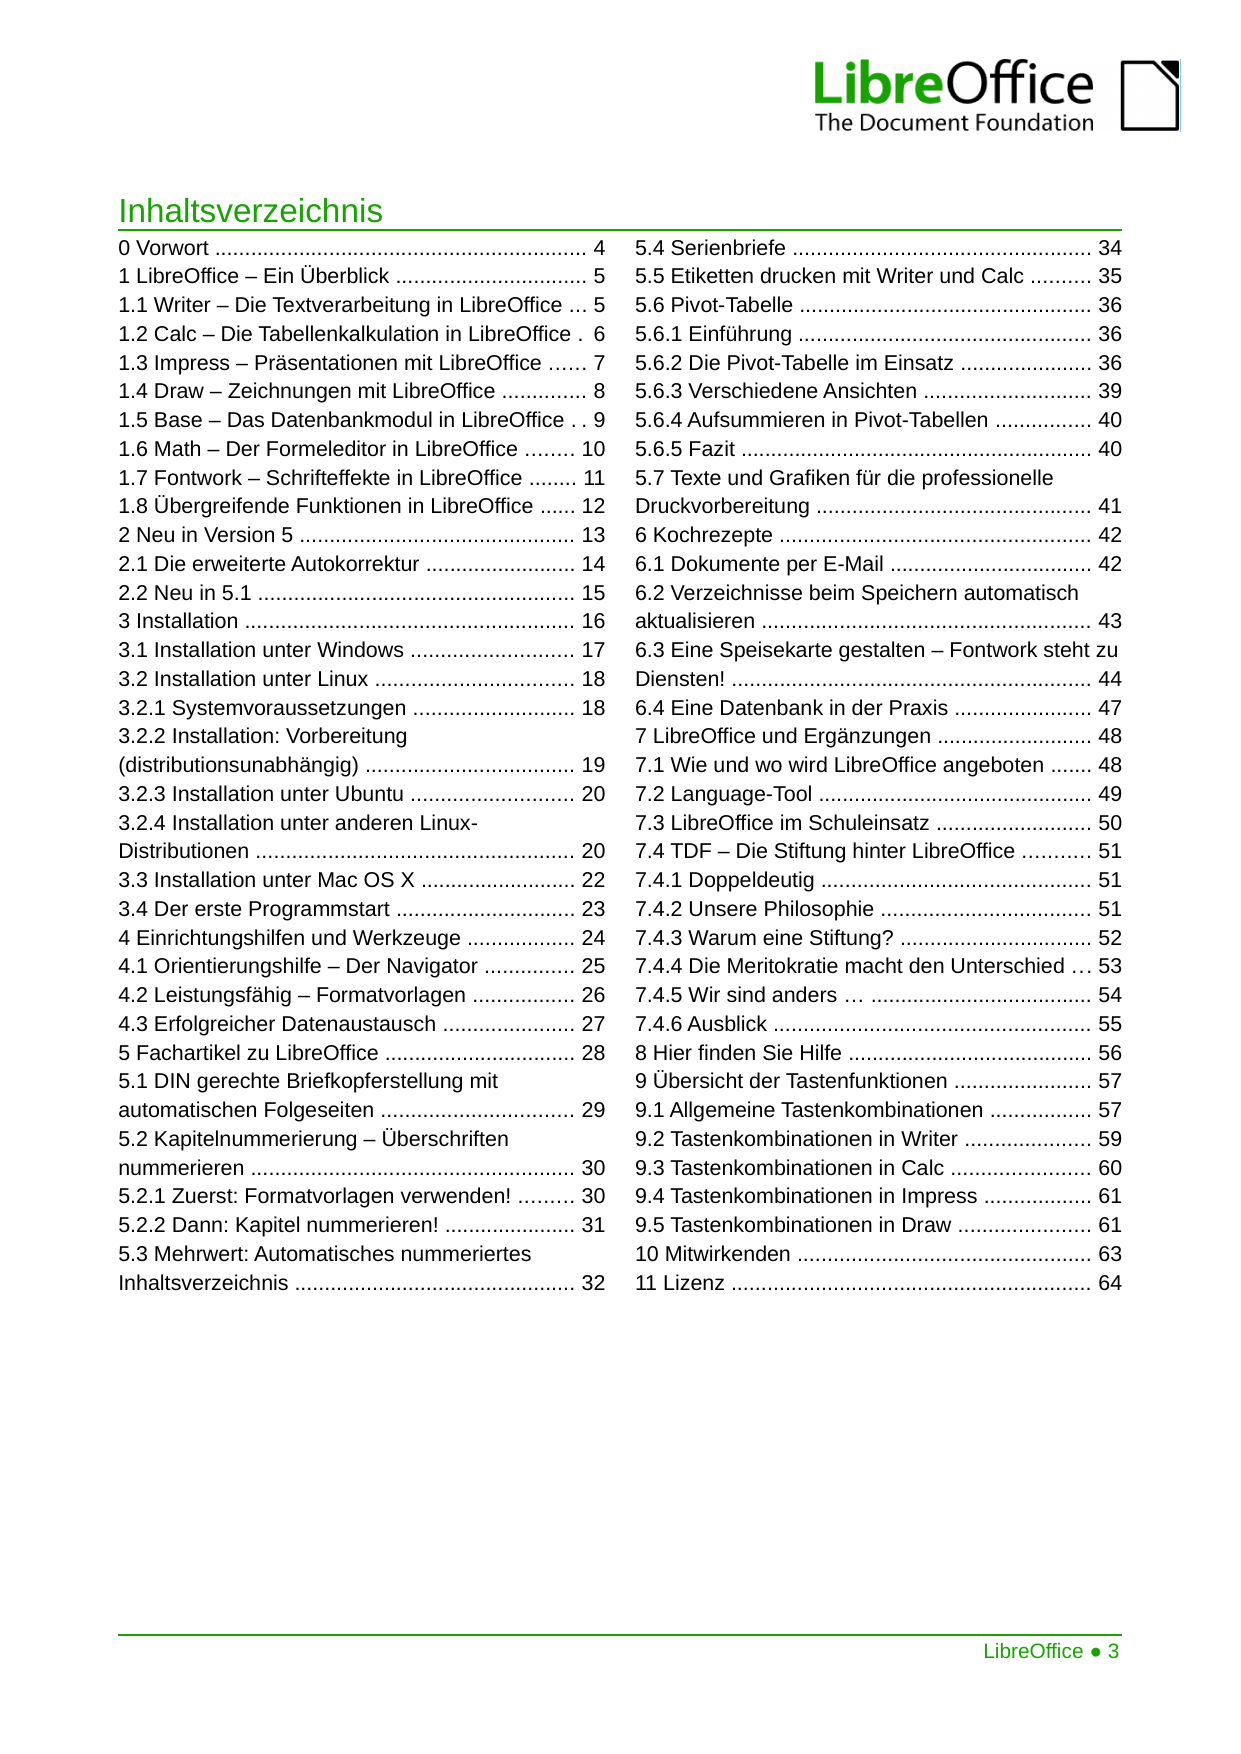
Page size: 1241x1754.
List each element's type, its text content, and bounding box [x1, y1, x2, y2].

text 3 Installation 16 [118, 604, 605, 633]
text 1.8 Übergreifende Funktionen in LibreOffice 12 [118, 489, 605, 518]
text 8 Hier finden Sie Hilfe 56 [635, 1036, 1122, 1064]
text 6 Kochrezepte 42 [635, 518, 1122, 547]
text 7.4.4 Die Meritokratie macht den Unterschied 53 [635, 949, 1122, 978]
text 7.4.5 Wir sind anders … 54 [635, 978, 1122, 1007]
text 1.1 Writer – Die Textverarbeitung in LibreOffice 5 [118, 288, 605, 317]
text 7.4 TDF – Die Stiftung hinter LibreOffice 51 [635, 834, 1122, 863]
text 6.2 Verzeichnisse beim Speichern automatisch aktualisieren 43 [635, 576, 1122, 633]
text 9.3 Tastenkombinationen in Calc 60 [635, 1151, 1122, 1179]
text 5.6 Pivot-Tabelle 36 [635, 288, 1122, 317]
text 4.2 Leistungsfähig – Formatvorlagen 26 [118, 978, 605, 1007]
text 9.1 Allgemeine Tastenkombinationen 57 [635, 1093, 1122, 1122]
text Inhaltsverzeichnis [118, 170, 1122, 229]
text 6.1 Dokumente per E-Mail 42 [635, 547, 1122, 576]
picture [814, 59, 1181, 132]
text 4.1 Orientierungshilfe – Der Navigator 25 [118, 949, 605, 978]
text 3.2.1 Systemvoraussetzungen 18 [118, 691, 605, 719]
text 5.2 Kapitelnummerierung – Überschriften nummerieren 30 [118, 1122, 605, 1179]
text 5.5 Etiketten drucken mit Writer und Calc 35 [635, 259, 1122, 288]
text 6.4 Eine Datenbank in der Praxis 47 [635, 691, 1122, 719]
text 3.2.3 Installation unter Ubuntu 20 [118, 777, 605, 806]
text 5 Fachartikel zu LibreOffice 28 [118, 1036, 605, 1064]
text 3.4 Der erste Programmstart 23 [118, 892, 605, 921]
text 5.4 Serienbriefe 34 [635, 231, 1122, 259]
text 9.4 Tastenkombinationen in Impress 61 [635, 1179, 1122, 1208]
text 5.6.3 Verschiedene Ansichten 39 [635, 374, 1122, 403]
text 5.1 DIN gerechte Briefkopferstellung mit automatischen Folgeseiten 29 [118, 1064, 605, 1122]
text 10 Mitwirkenden 63 [635, 1237, 1122, 1266]
text 9.5 Tastenkombinationen in Draw 61 [635, 1208, 1122, 1237]
text 5.6.1 Einführung 36 [635, 317, 1122, 346]
text 7.1 Wie und wo wird LibreOffice angeboten 48 [635, 748, 1122, 777]
text 5.6.4 Aufsummieren in Pivot-Tabellen 40 [635, 403, 1122, 432]
text 7 LibreOffice und Ergänzungen 48 [635, 719, 1122, 748]
text 5.2.1 Zuerst: Formatvorlagen verwenden! 30 [118, 1179, 605, 1208]
text 9.2 Tastenkombinationen in Writer 59 [635, 1122, 1122, 1151]
text 3.2.4 Installation unter anderen Linux-Distributionen 20 [118, 806, 605, 863]
text 3.2.2 Installation: Vorbereitung (distributionsunabhängig) 19 [118, 719, 605, 777]
text 7.4.2 Unsere Philosophie 51 [635, 892, 1122, 921]
text 7.4.3 Warum eine Stiftung? 52 [635, 921, 1122, 949]
text 7.3 LibreOffice im Schuleinsatz 50 [635, 806, 1122, 834]
text 3.3 Installation unter Mac OS X 22 [118, 863, 605, 892]
text 11 Lizenz 64 [635, 1266, 1122, 1294]
text 1.2 Calc – Die Tabellenkalkulation in LibreOffice 6 [118, 317, 605, 346]
text 0 Vorwort 4 [118, 231, 605, 259]
text 3.1 Installation unter Windows 17 [118, 633, 605, 662]
text 1.4 Draw – Zeichnungen mit LibreOffice 8 [118, 374, 605, 403]
text 5.2.2 Dann: Kapitel nummerieren! 31 [118, 1208, 605, 1237]
text 3.2 Installation unter Linux 18 [118, 662, 605, 691]
text 1 LibreOffice – Ein Überblick 5 [118, 259, 605, 288]
text 1.7 Fontwork – Schrifteffekte in LibreOffice 11 [118, 461, 605, 489]
text 2 Neu in Version 5 13 [118, 518, 605, 547]
text 7.4.1 Doppeldeutig 51 [635, 863, 1122, 892]
text 4 Einrichtungshilfen und Werkzeuge 24 [118, 921, 605, 949]
text 5.6.5 Fazit 40 [635, 432, 1122, 461]
text 4.3 Erfolgreicher Datenaustausch 27 [118, 1007, 605, 1036]
text 5.7 Texte und Grafiken für die professionelle Druckvorbereitung 41 [635, 461, 1122, 518]
text 1.3 Impress – Präsentationen mit LibreOffice 7 [118, 346, 605, 374]
text 5.6.2 Die Pivot-Tabelle im Einsatz 36 [635, 346, 1122, 374]
text 5.3 Mehrwert: Automatisches nummeriertes Inhaltsverzeichnis 32 [118, 1237, 605, 1294]
text 1.6 Math – Der Formeleditor in LibreOffice 10 [118, 432, 605, 461]
text 2.1 Die erweiterte Autokorrektur 14 [118, 547, 605, 576]
text 9 Übersicht der Tastenfunktionen 57 [635, 1064, 1122, 1093]
text 1.5 Base – Das Datenbankmodul in LibreOffice 9 [118, 403, 605, 432]
text 7.2 Language-Tool 49 [635, 777, 1122, 806]
text 2.2 Neu in 5.1 15 [118, 576, 605, 604]
text 6.3 Eine Speisekarte gestalten – Fontwork steht zu Diensten! 44 [635, 633, 1122, 691]
text 7.4.6 Ausblick 55 [635, 1007, 1122, 1036]
